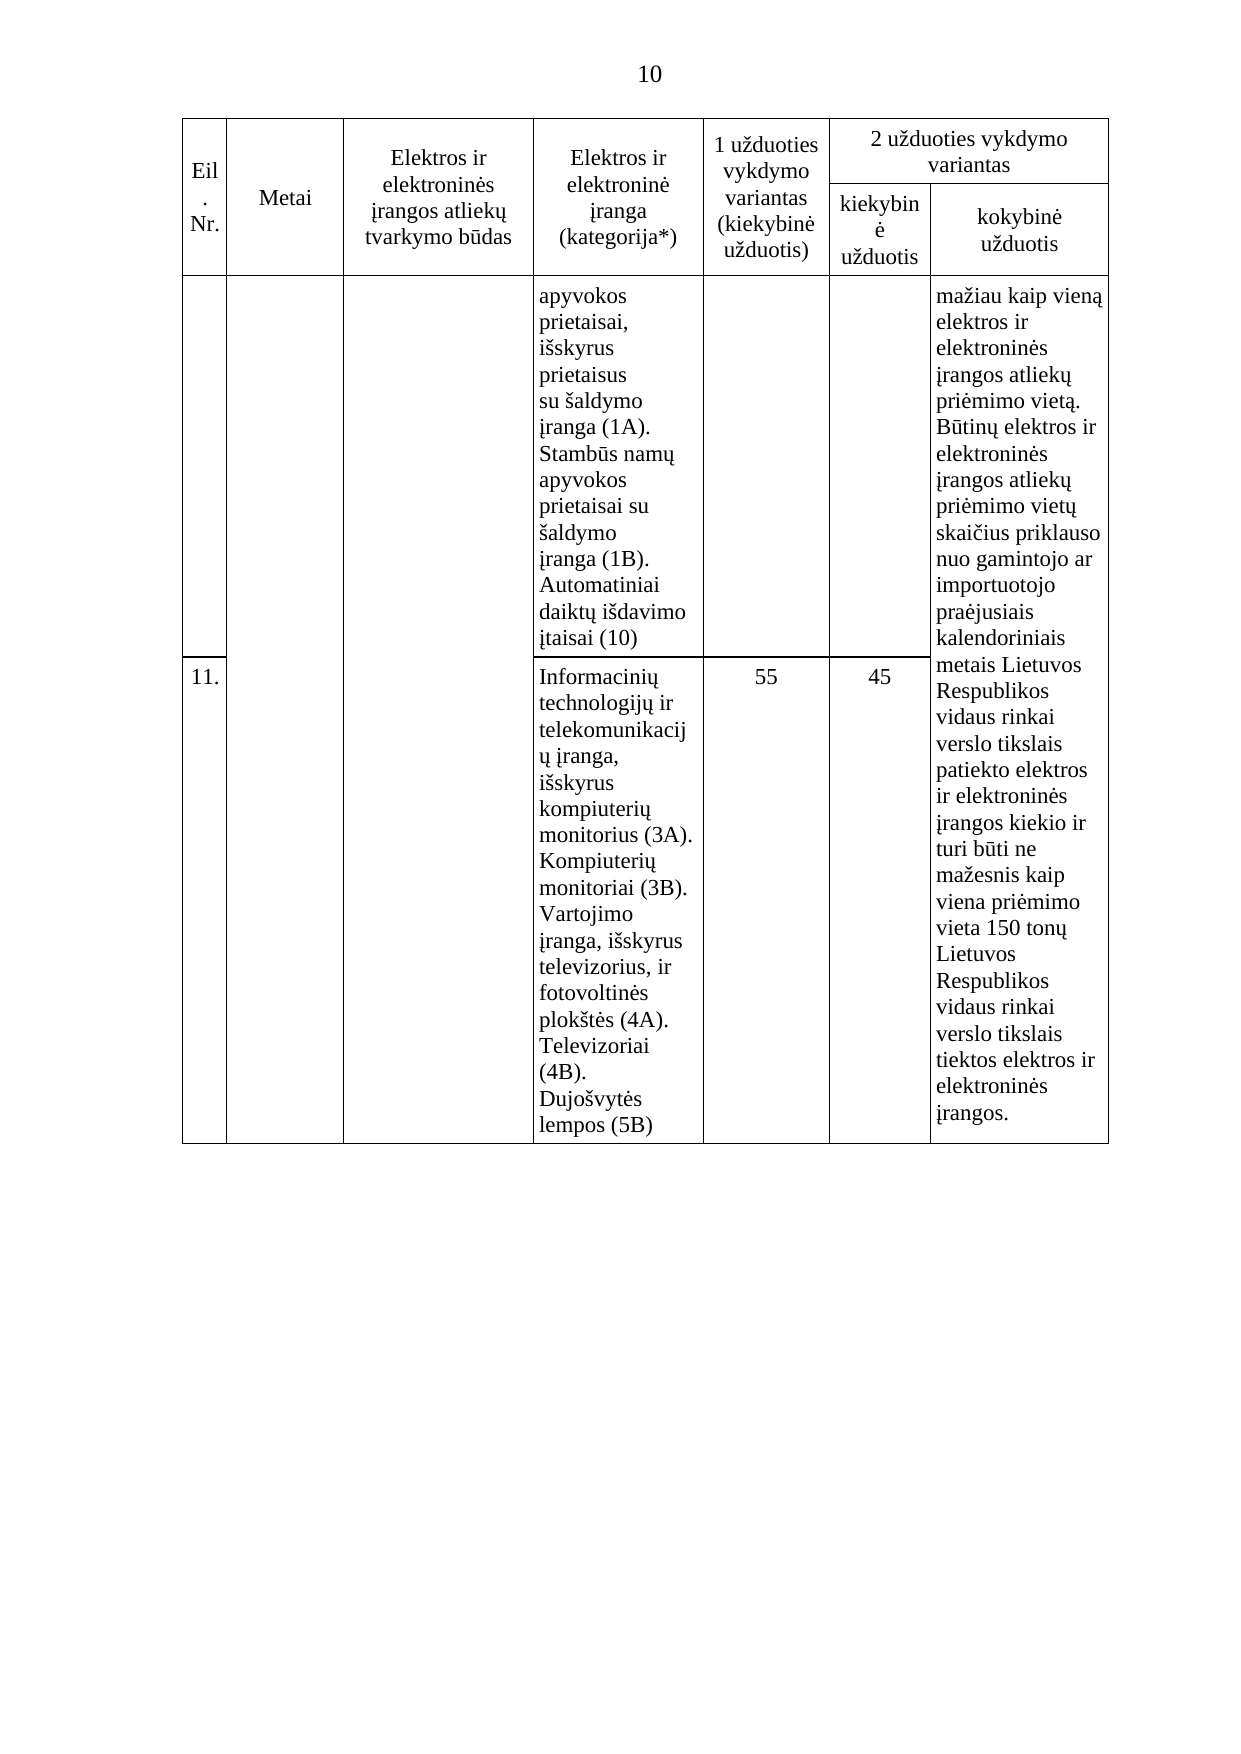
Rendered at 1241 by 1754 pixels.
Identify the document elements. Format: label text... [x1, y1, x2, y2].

table_header Metai [227, 119, 343, 275]
table_cell [344, 276, 533, 1143]
table_cell Informacinių technologijų ir telekomunikacijų įranga, išskyrus kompiuterių monitorius (3A). Kompiuterių monitoriai (3B). Vartojimo įranga, išskyrus televizorius, ir fotovoltinės plokštės (4A). Televizoriai (4B). Dujošvytės lempos (5B) [534, 658, 703, 1143]
table_cell apyvokos prietaisai, išskyrus prietaisus su šaldymo įranga (1A). Stambūs namų apyvokos prietaisai su šaldymo įranga (1B). Automatiniai daiktų išdavimo įtaisai (10) [534, 276, 703, 656]
table_header Elektros ir elektroninės įrangos atliekų tvarkymo būdas [344, 119, 533, 275]
table_cell kokybinė užduotis [931, 184, 1108, 275]
table_cell [227, 276, 343, 1143]
table_header Eil. Nr. [183, 119, 226, 275]
table_cell [704, 276, 829, 656]
table_cell [830, 276, 930, 656]
table_cell 45 [830, 658, 930, 1143]
table_cell 55 [704, 658, 829, 1143]
table_cell kiekybinė užduotis [830, 184, 930, 275]
table_cell mažiau kaip vieną elektros ir elektroninės įrangos atliekų priėmimo vietą. Būtinų elektros ir elektroninės įrangos atliekų priėmimo vietų skaičius priklauso nuo gamintojo ar importuotojo praėjusiais kalendoriniais metais Lietuvos Respublikos vidaus rinkai verslo tikslais patiekto elektros ir elektroninės įrangos kiekio ir turi būti ne mažesnis kaip viena priėmimo vieta 150 tonų Lietuvos Respublikos vidaus rinkai verslo tikslais tiektos elektros ir elektroninės įrangos. [931, 276, 1108, 1143]
table_header 2 užduoties vykdymo variantas [830, 119, 1108, 183]
table_header 1 užduoties vykdymo variantas (kiekybinė užduotis) [704, 119, 829, 275]
table_cell 11. [183, 658, 226, 1143]
table_cell [183, 276, 226, 656]
table_header Elektros ir elektroninė įranga (kategorija*) [534, 119, 703, 275]
